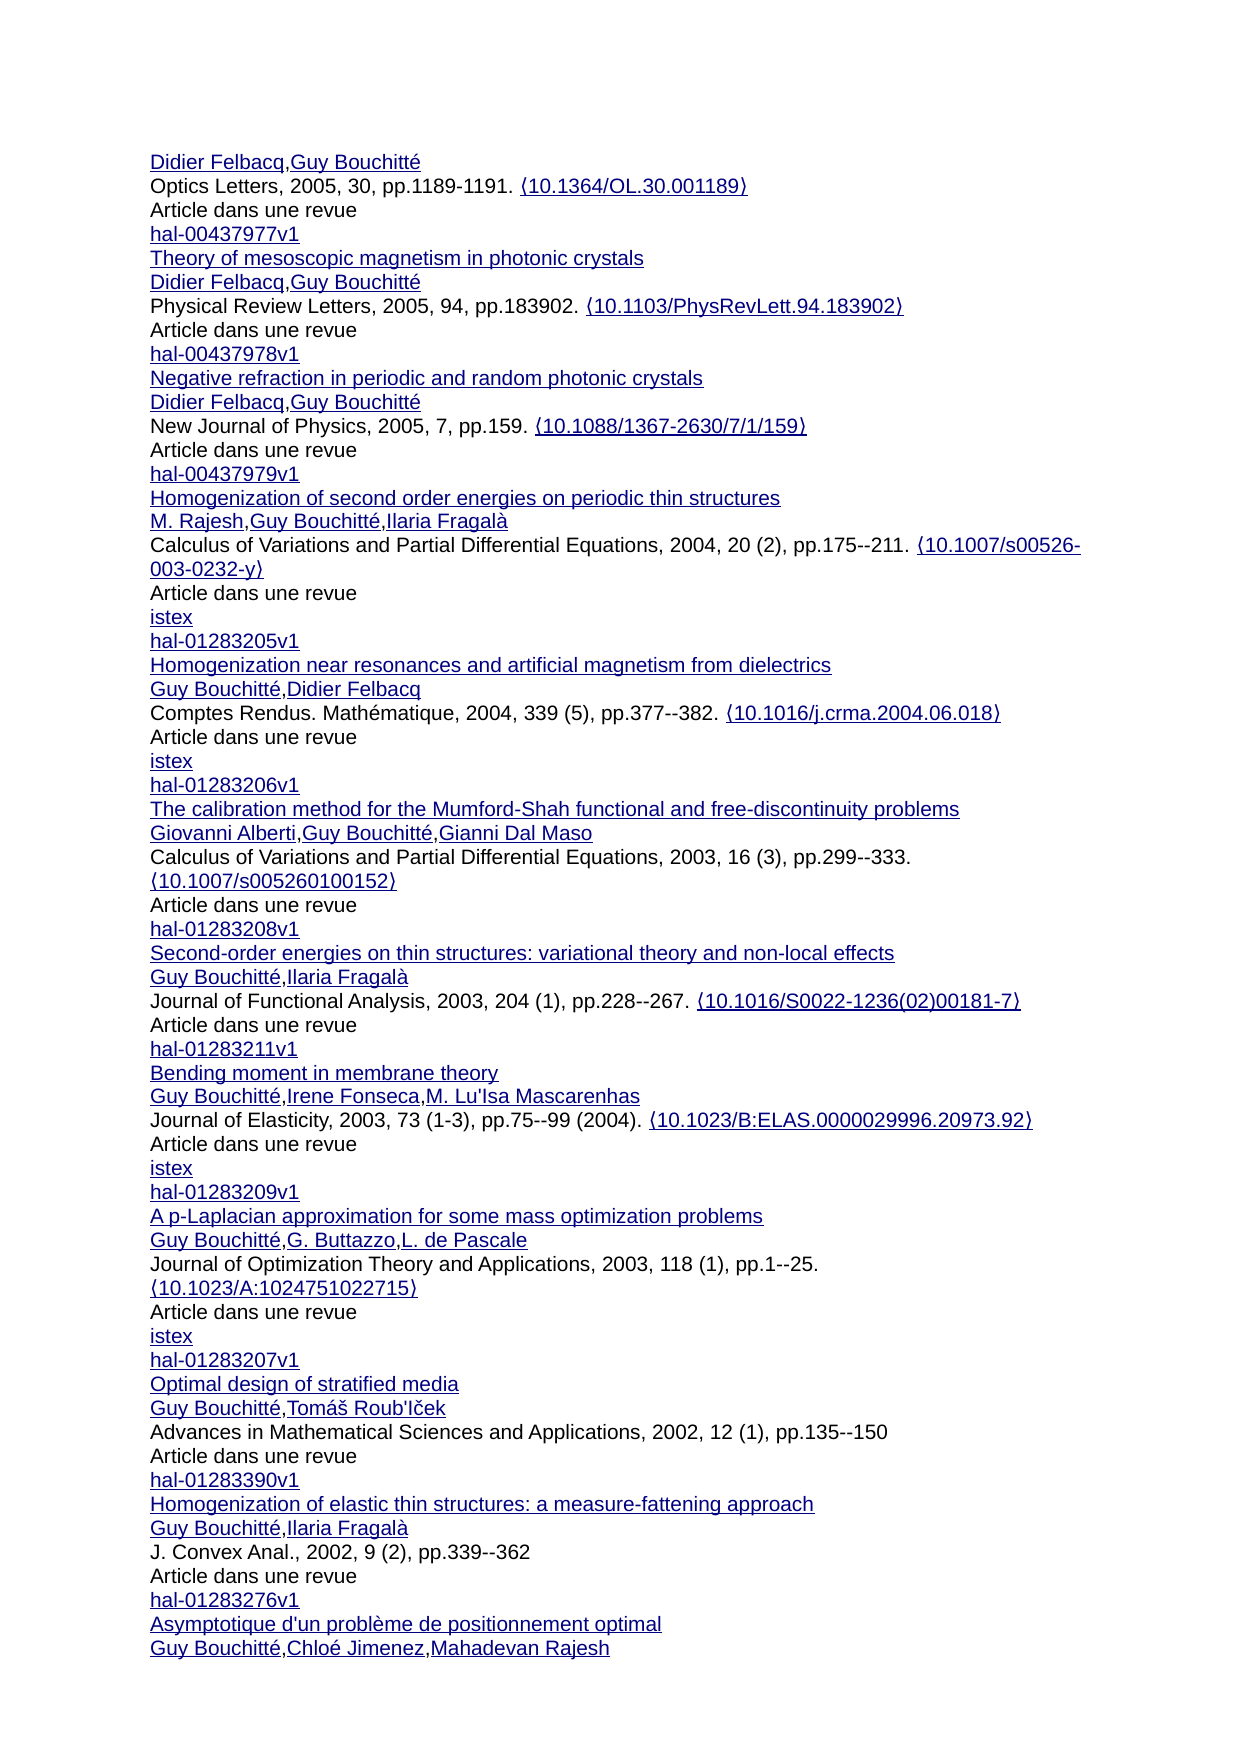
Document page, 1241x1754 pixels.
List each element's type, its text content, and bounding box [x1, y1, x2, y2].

table_cell Optimal design of stratified media Guy Bouchitté,Tomáš Roub'Iček Advances in Mathematical Sciences and Applications, 2002, 12 (1), pp.135--150 Article dans une revue hal-01283390v1 [150, 1372, 1090, 1492]
table_cell Didier Felbacq,Guy Bouchitté Optics Letters, 2005, 30, pp.1189-1191. ⟨10.1364/OL.30.001189⟩ Article dans une revue hal-00437977v1 [150, 150, 1090, 246]
table_cell Negative refraction in periodic and random photonic crystals Didier Felbacq,Guy Bouchitté New Journal of Physics, 2005, 7, pp.159. ⟨10.1088/1367-2630/7/1/159⟩ Article dans une revue hal-00437979v1 [150, 366, 1090, 485]
table_cell The calibration method for the Mumford-Shah functional and free-discontinuity problems Giovanni Alberti,Guy Bouchitté,Gianni Dal Maso Calculus of Variations and Partial Differential Equations, 2003, 16 (3), pp.299--333. ⟨10.1007/s005260100152⟩ Article dans une revue hal-01283208v1 [150, 797, 1090, 941]
table_cell A p-Laplacian approximation for some mass optimization problems Guy Bouchitté,G. Buttazzo,L. de Pascale Journal of Optimization Theory and Applications, 2003, 118 (1), pp.1--25. ⟨10.1023/A:1024751022715⟩ Article dans une revue istex hal-01283207v1 [150, 1204, 1090, 1372]
table_cell Asymptotique d'un problème de positionnement optimal Guy Bouchitté,Chloé Jimenez,Mahadevan Rajesh [150, 1611, 1090, 1659]
table_cell Homogenization of second order energies on periodic thin structures M. Rajesh,Guy Bouchitté,Ilaria Fragalà Calculus of Variations and Partial Differential Equations, 2004, 20 (2), pp.175--211. ⟨10.1007/s00526-003-0232-y⟩ Article dans une revue istex hal-01283205v1 [150, 485, 1090, 653]
table_cell Homogenization of elastic thin structures: a measure-fattening approach Guy Bouchitté,Ilaria Fragalà J. Convex Anal., 2002, 9 (2), pp.339--362 Article dans une revue hal-01283276v1 [150, 1492, 1090, 1611]
table_cell Second-order energies on thin structures: variational theory and non-local effects Guy Bouchitté,Ilaria Fragalà Journal of Functional Analysis, 2003, 204 (1), pp.228--267. ⟨10.1016/S0022-1236(02)00181-7⟩ Article dans une revue hal-01283211v1 [150, 941, 1090, 1060]
table_cell Bending moment in membrane theory Guy Bouchitté,Irene Fonseca,M. Lu'Isa Mascarenhas Journal of Elasticity, 2003, 73 (1-3), pp.75--99 (2004). ⟨10.1023/B:ELAS.0000029996.20973.92⟩ Article dans une revue istex hal-01283209v1 [150, 1060, 1090, 1204]
table_cell Homogenization near resonances and artificial magnetism from dielectrics Guy Bouchitté,Didier Felbacq Comptes Rendus. Mathématique, 2004, 339 (5), pp.377--382. ⟨10.1016/j.crma.2004.06.018⟩ Article dans une revue istex hal-01283206v1 [150, 653, 1090, 797]
table_cell Theory of mesoscopic magnetism in photonic crystals Didier Felbacq,Guy Bouchitté Physical Review Letters, 2005, 94, pp.183902. ⟨10.1103/PhysRevLett.94.183902⟩ Article dans une revue hal-00437978v1 [150, 246, 1090, 366]
